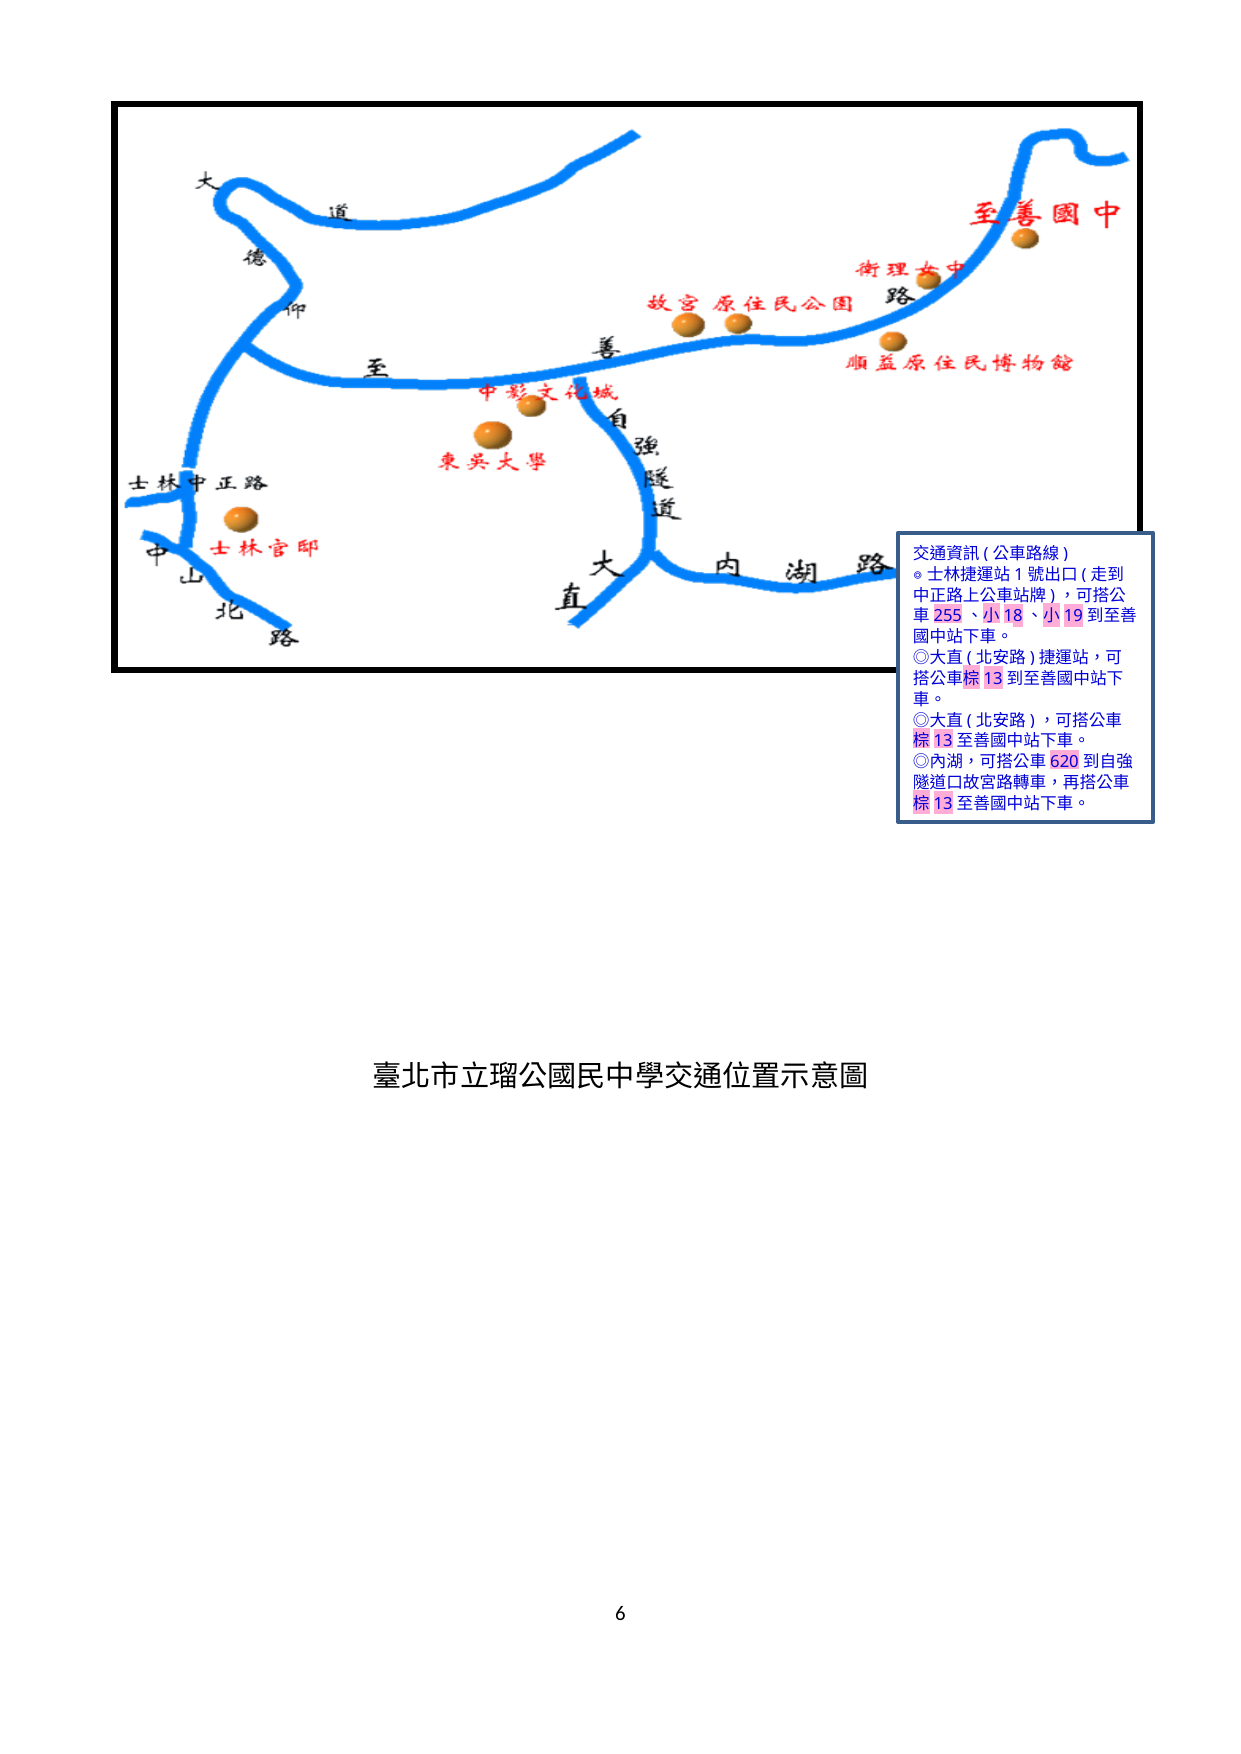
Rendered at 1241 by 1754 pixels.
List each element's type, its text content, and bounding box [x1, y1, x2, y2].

text 臺北市立瑠公國民中學交通位置示意圖 [112, 1032, 1128, 1094]
